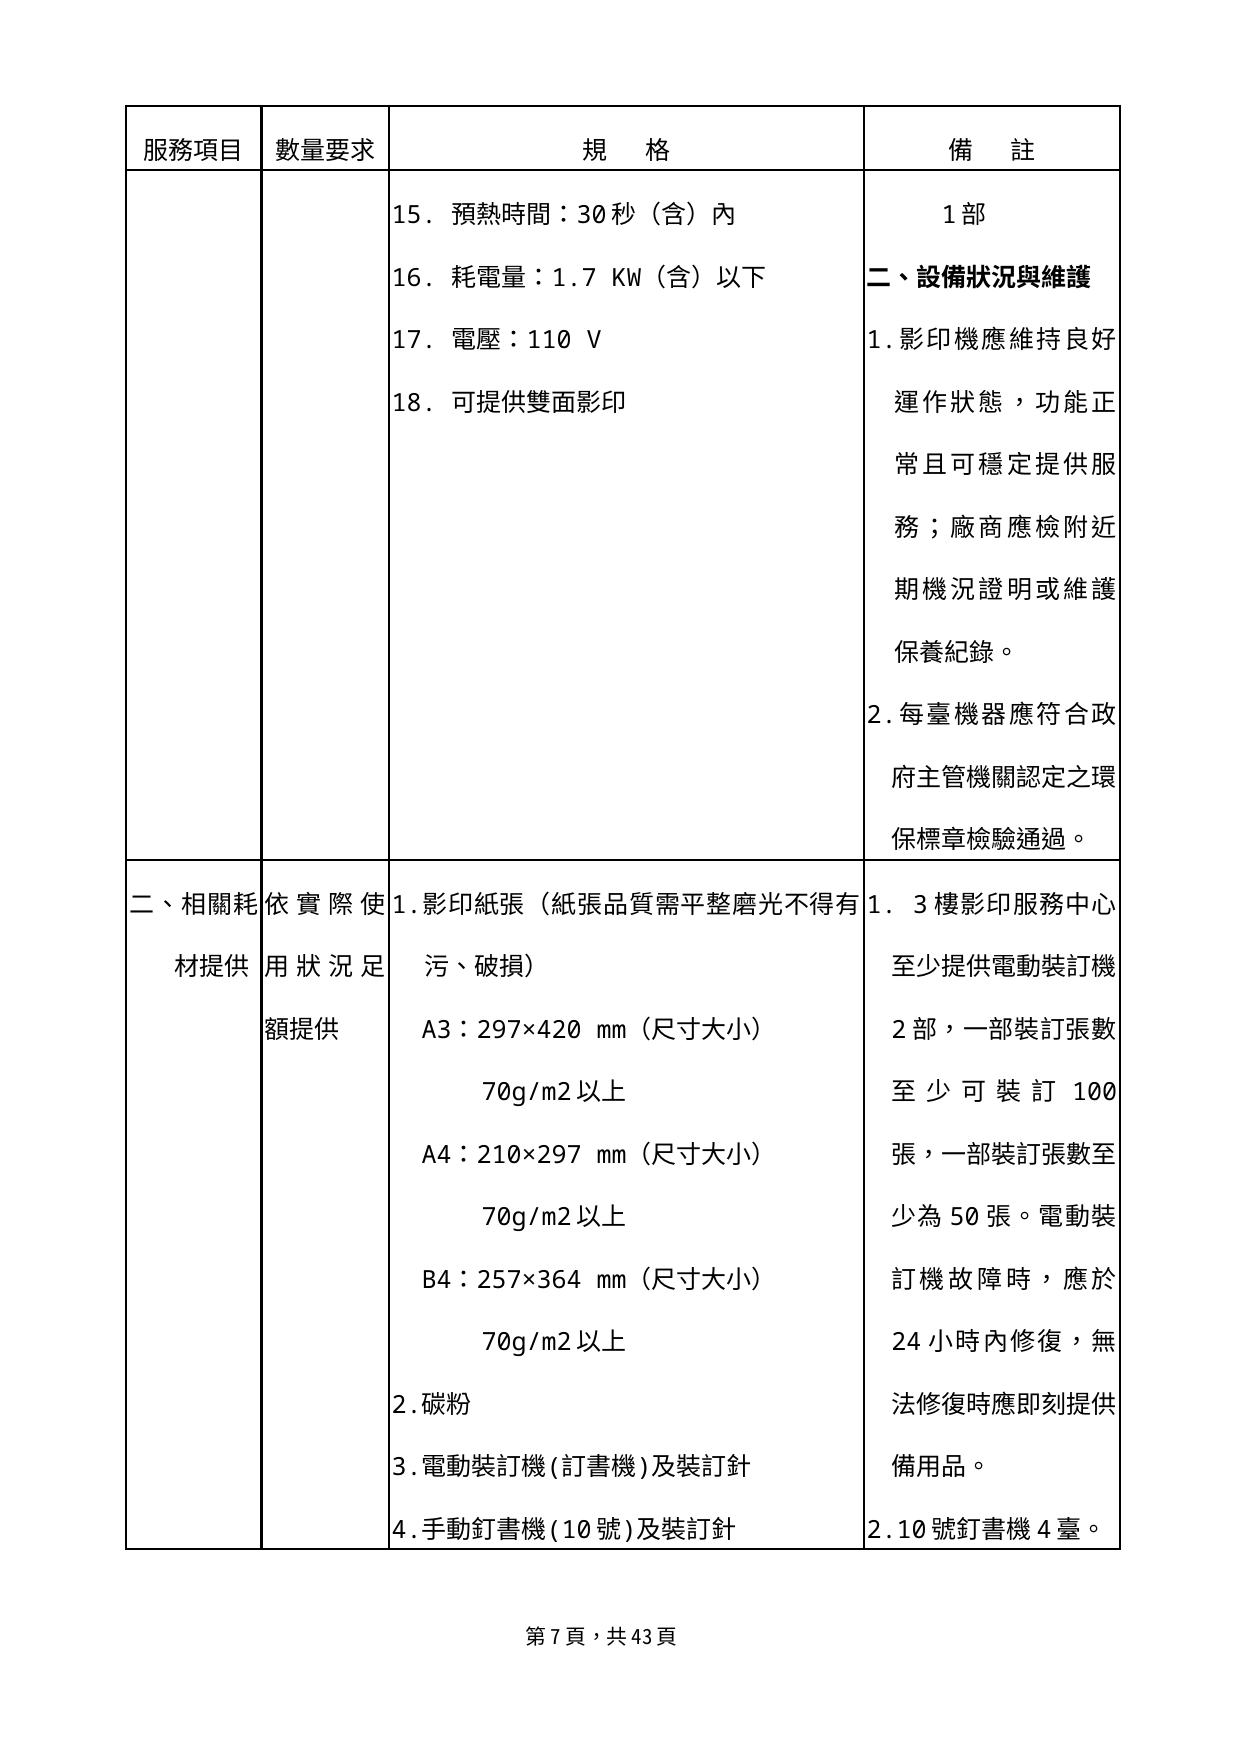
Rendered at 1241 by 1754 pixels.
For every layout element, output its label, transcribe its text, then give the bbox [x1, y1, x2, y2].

table_cell 1. 3樓影印服務中心至少提供電動裝訂機2部，一部裝訂張數至少可裝訂100張，一部裝訂張數至少為50張。電動裝訂機故障時，應於24小時內修復，無法修復時應即刻提供備用品。 2.10號釘書機4臺。 [865, 861, 1119, 1548]
table_header 規 格 [390, 107, 863, 169]
table_cell 1部 二、設備狀況與維護 1.影印機應維持良好運作狀態，功能正常且可穩定提供服務；廠商應檢附近期機況證明或維護保養紀錄。 2.每臺機器應符合政府主管機關認定之環保標章檢驗通過。 [865, 171, 1119, 859]
table_header 數量要求 [263, 107, 388, 169]
table_cell 至少22部(含)以上黑白影印機及1部彩色影印機，每臺影印機配置一臺讀卡機(其中至少6部黑白影印機可使用悠遊卡收費； 2部黑白影印機及1部彩色影印機提供現金付費)。 形式：落地式原稿臺固定式 顯像方式：數位雷射或LED顯像 原稿種類：書本或紙張 原稿尺寸：最大至A3 影印尺寸：A3－A5 影印速度：一分鐘40張（含）以上 第一張影印速度：5秒以下 倍率範圍：25%－400﹪ 操作面板：中文觸控式液晶面板 送紙系統：四段紙盤（含）以上 手送臺：1－50張 連續影印：999張（含）以上 影印紙張：70－100g/m2 預熱時間：30秒（含）內 耗電量：1.7 KW（含）以下 電壓：110 V 可提供雙面影印 [390, 171, 863, 859]
table_header 服務項目 [127, 107, 260, 169]
table_cell 依實際使用狀況足額提供 [263, 861, 388, 1548]
table_cell 二、相關耗材提供 [127, 861, 260, 1548]
table_cell 至少23部(含)以上影印機 [263, 171, 388, 859]
table_cell [127, 171, 260, 859]
table_cell 1.影印紙張（紙張品質需平整磨光不得有污、破損） A3：297×420 mm（尺寸大小） 70g/m2以上 A4：210×297 mm（尺寸大小） 70g/m2以上 B4：257×364 mm（尺寸大小） 70g/m2以上 2.碳粉 3.電動裝訂機(訂書機)及裝訂針 4.手動釘書機(10號)及裝訂針 [390, 861, 863, 1548]
table_header 備 註 [865, 107, 1119, 169]
